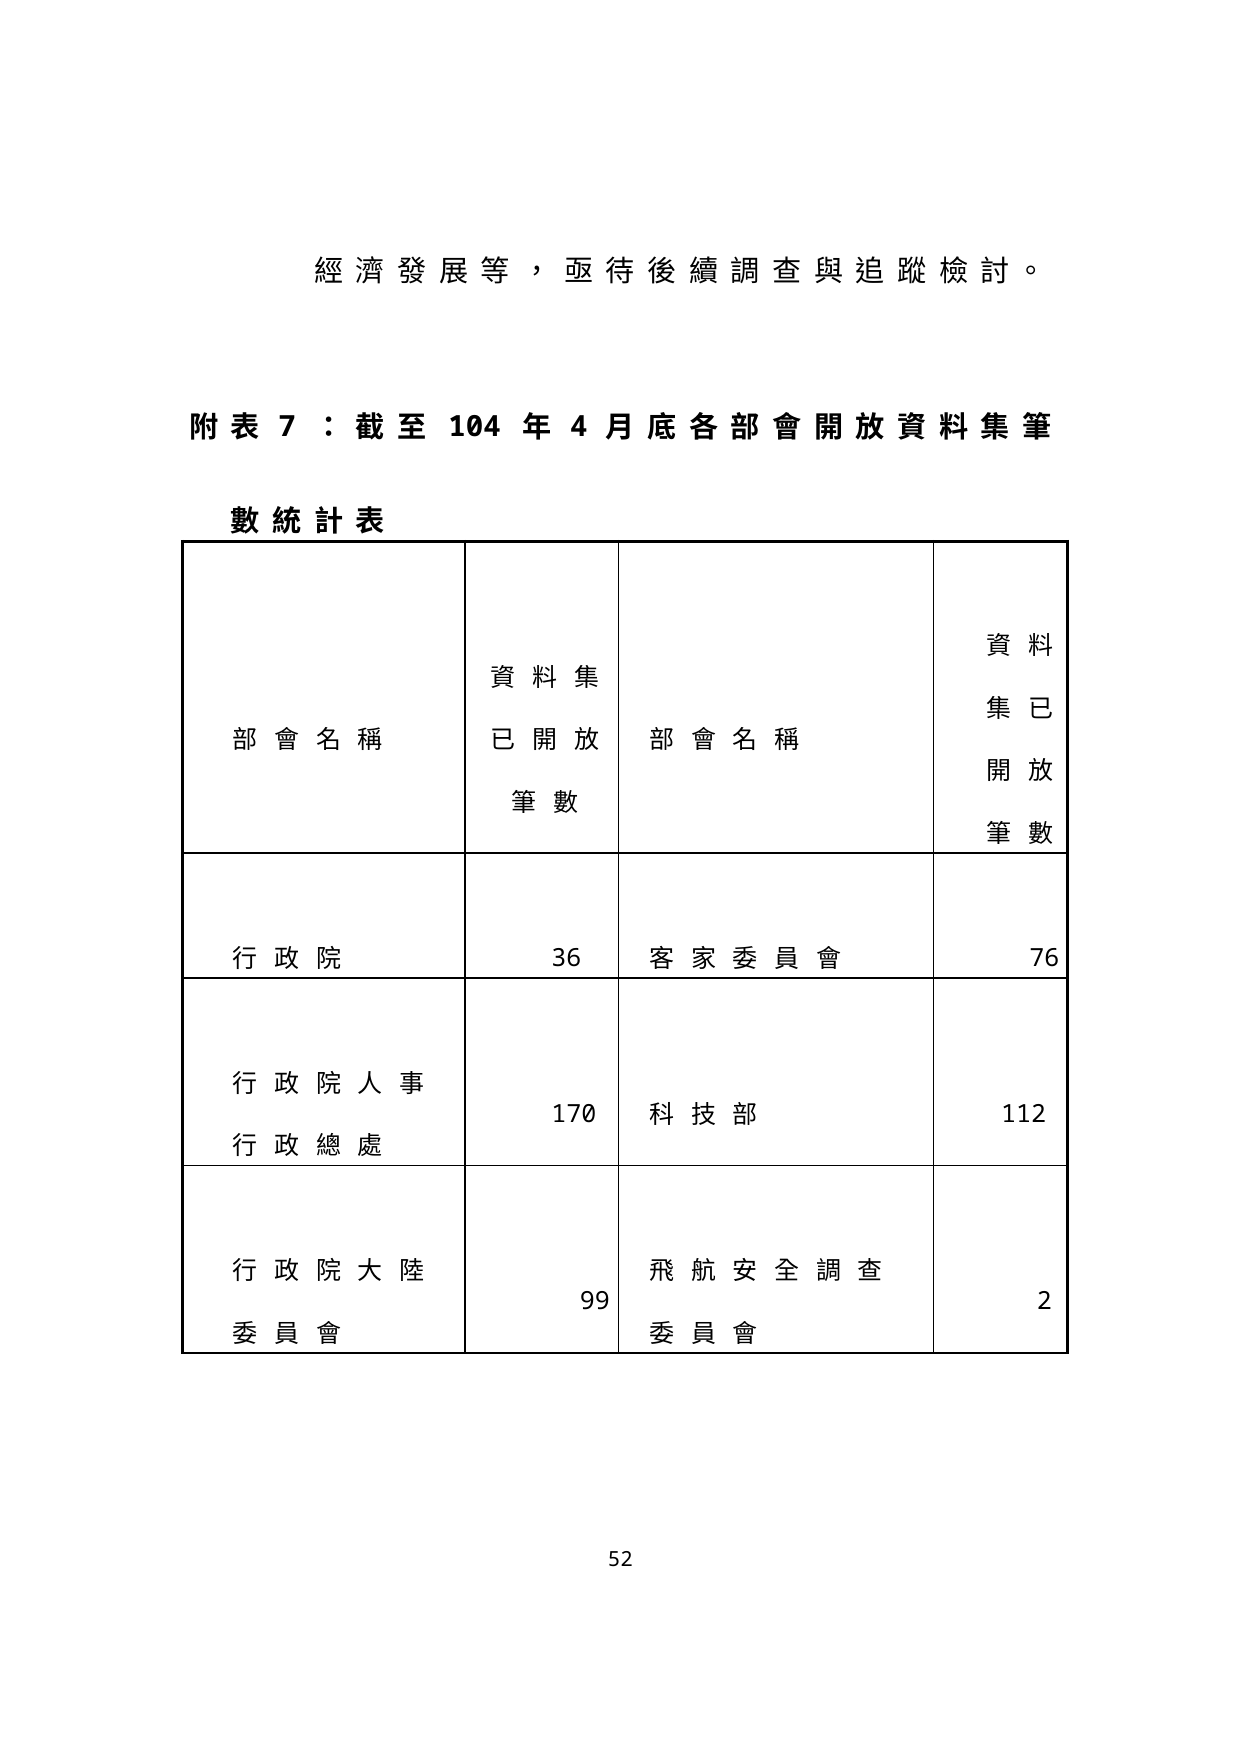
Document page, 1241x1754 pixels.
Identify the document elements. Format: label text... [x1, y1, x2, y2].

table_cell 36 [466, 854, 618, 977]
table_cell 飛航安全調查委員會 [619, 1166, 933, 1352]
table_cell 76 [934, 854, 1066, 977]
table_header 資料集已開放筆數 [934, 543, 1066, 852]
table_cell 行政院大陸委員會 [184, 1166, 464, 1352]
table_cell 行政院 [184, 854, 464, 977]
table_cell 2 [934, 1166, 1066, 1352]
text 經濟發展等，亟待後續調查與追蹤檢討。 [242, 227, 1058, 290]
table_cell 99 [466, 1166, 618, 1352]
table_cell 170 [466, 979, 618, 1165]
table_header 資料集已開放筆數 [466, 543, 618, 852]
table_cell 科技部 [619, 979, 933, 1165]
table_cell 行政院人事行政總處 [184, 979, 464, 1165]
table_header 部會名稱 [184, 543, 464, 852]
table_cell 112 [934, 979, 1066, 1165]
text 附表7：截至104年4月底各部會開放資料集筆數統計表 [183, 352, 1058, 540]
table_header 部會名稱 [619, 543, 933, 852]
table_cell 客家委員會 [619, 854, 933, 977]
